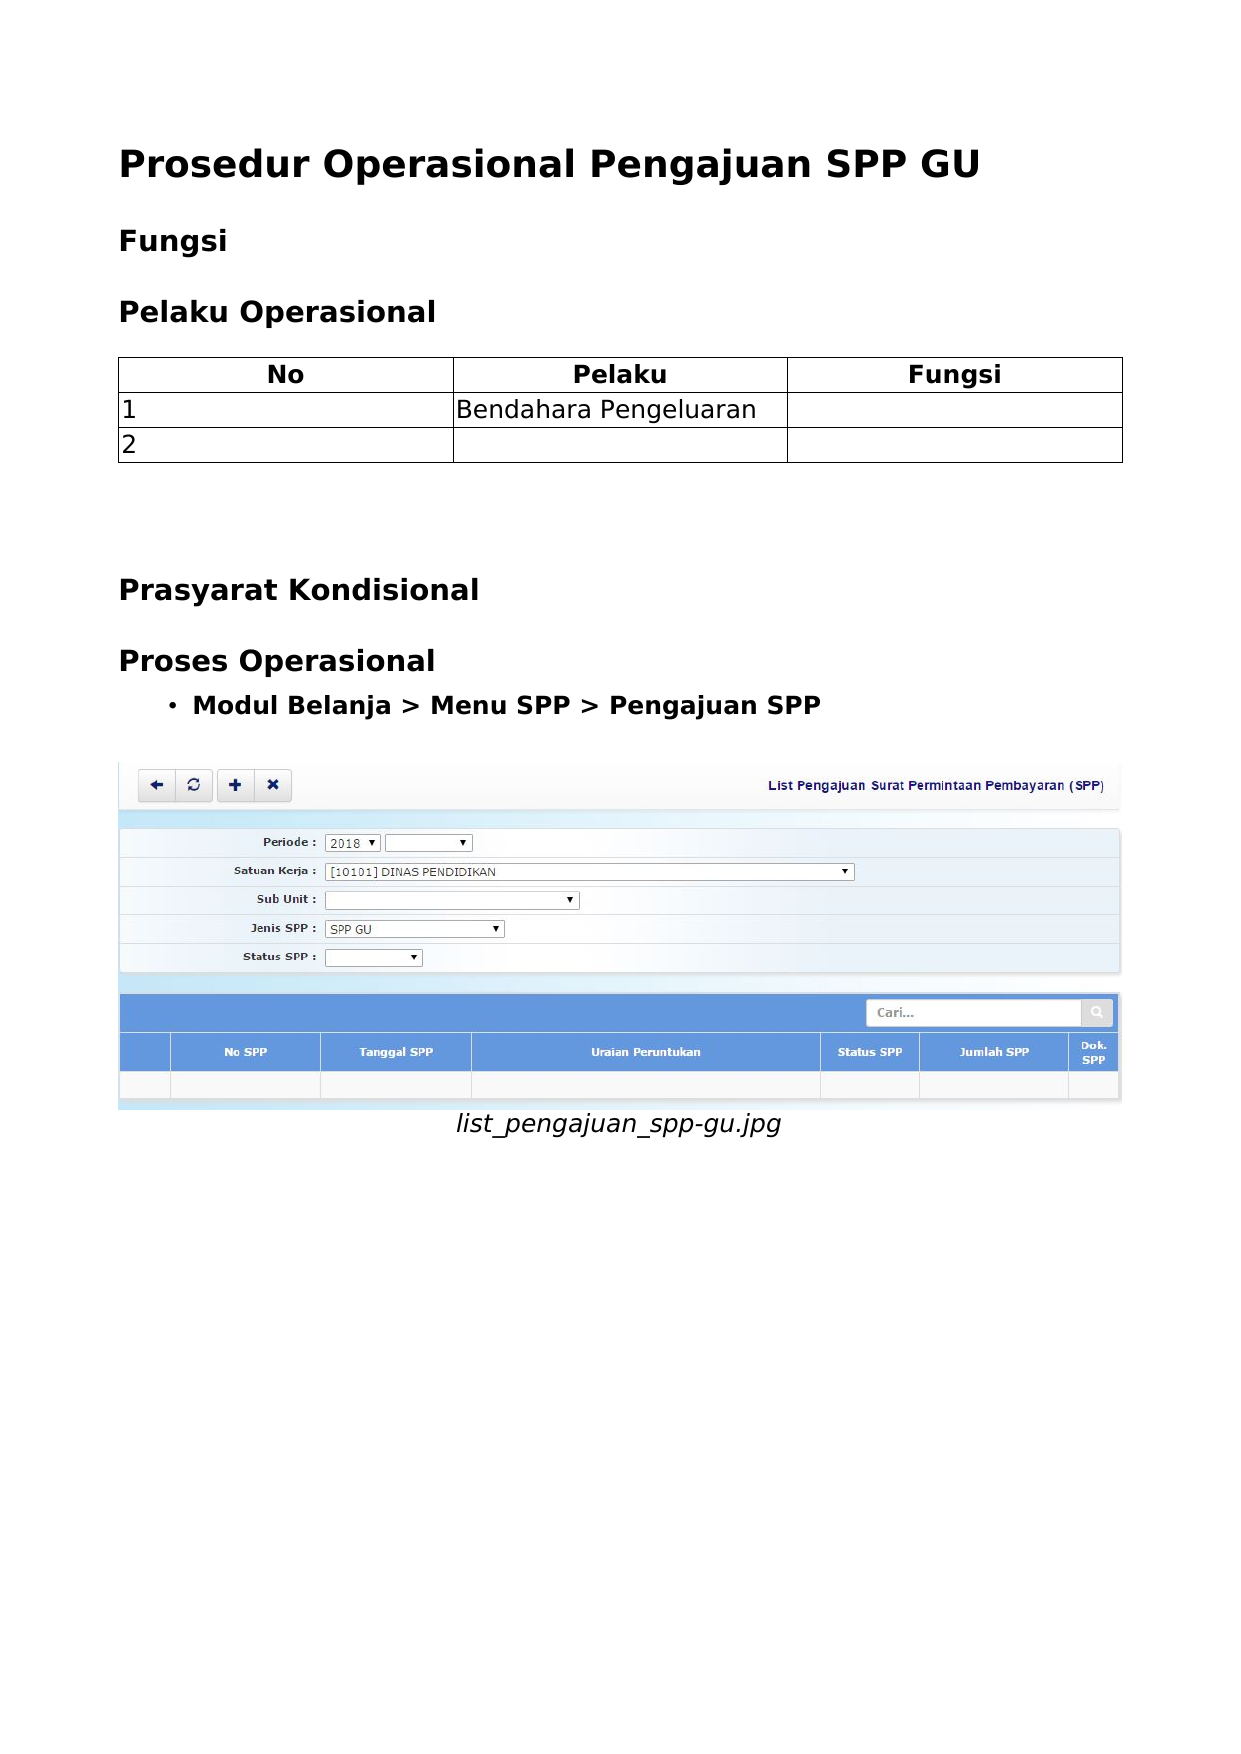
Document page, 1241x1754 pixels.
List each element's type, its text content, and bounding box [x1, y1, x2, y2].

table_cell 1 [119, 393, 453, 427]
picture [118, 762, 1123, 1110]
table_cell 2 [119, 428, 453, 462]
subtitle Prosedur Operasional Pengajuan SPP GU [118, 143, 1122, 187]
subtitle Proses Operasional [118, 644, 1122, 678]
table_header Pelaku [454, 358, 787, 392]
table_header No [119, 358, 453, 392]
subtitle Pelaku Operasional [118, 296, 1122, 330]
subtitle Prasyarat Kondisional [118, 573, 1122, 607]
table_header Fungsi [788, 358, 1122, 392]
table_cell Bendahara Pengeluaran [454, 393, 787, 427]
subtitle Fungsi [118, 224, 1122, 258]
text list_pengajuan_spp-gu.jpg [118, 1110, 1122, 1138]
table_cell [454, 428, 787, 462]
table_cell [788, 428, 1122, 462]
table_cell [788, 393, 1122, 427]
list Modul Belanja > Menu SPP > Pengajuan SPP [177, 691, 1122, 720]
